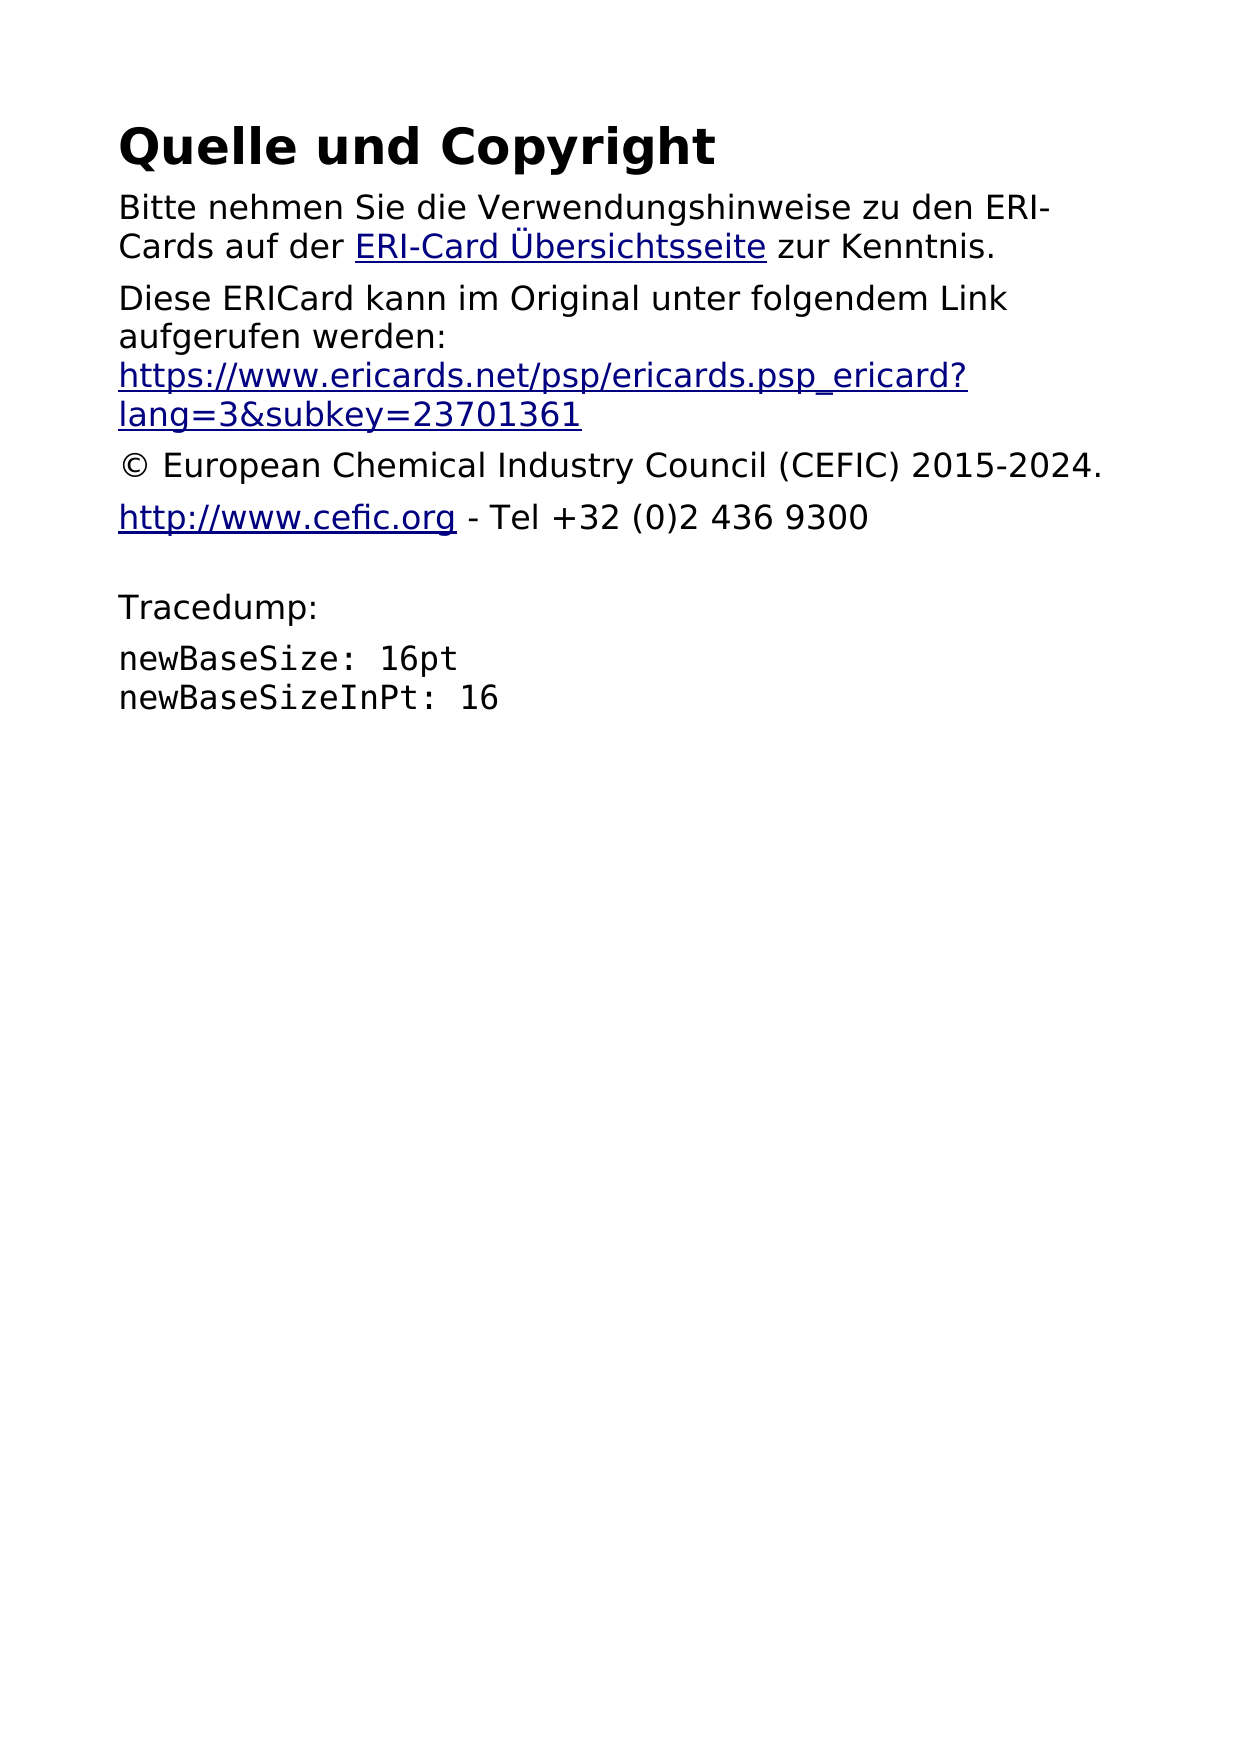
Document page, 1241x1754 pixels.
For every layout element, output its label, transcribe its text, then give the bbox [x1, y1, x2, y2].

text newBaseSize: 16pt newBaseSizeInPt: 16 [118, 640, 1122, 718]
subtitle Quelle und Copyright [118, 118, 1122, 176]
text Diese ERICard kann im Original unter folgendem Link aufgerufen werden: https://www.ericards.net/psp/ericards.psp_ericard?lang=3&subkey=23701361 [118, 279, 1122, 434]
text http://www.cefic.org - Tel +32 (0)2 436 9300 [118, 498, 1122, 537]
text Tracedump: [118, 550, 1122, 627]
text © European Chemical Industry Council (CEFIC) 2015-2024. [118, 447, 1122, 486]
text Bitte nehmen Sie die Verwendungshinweise zu den ERI-Cards auf der ERI-Card Übersichtsseite zur Kenntnis. [118, 189, 1122, 267]
